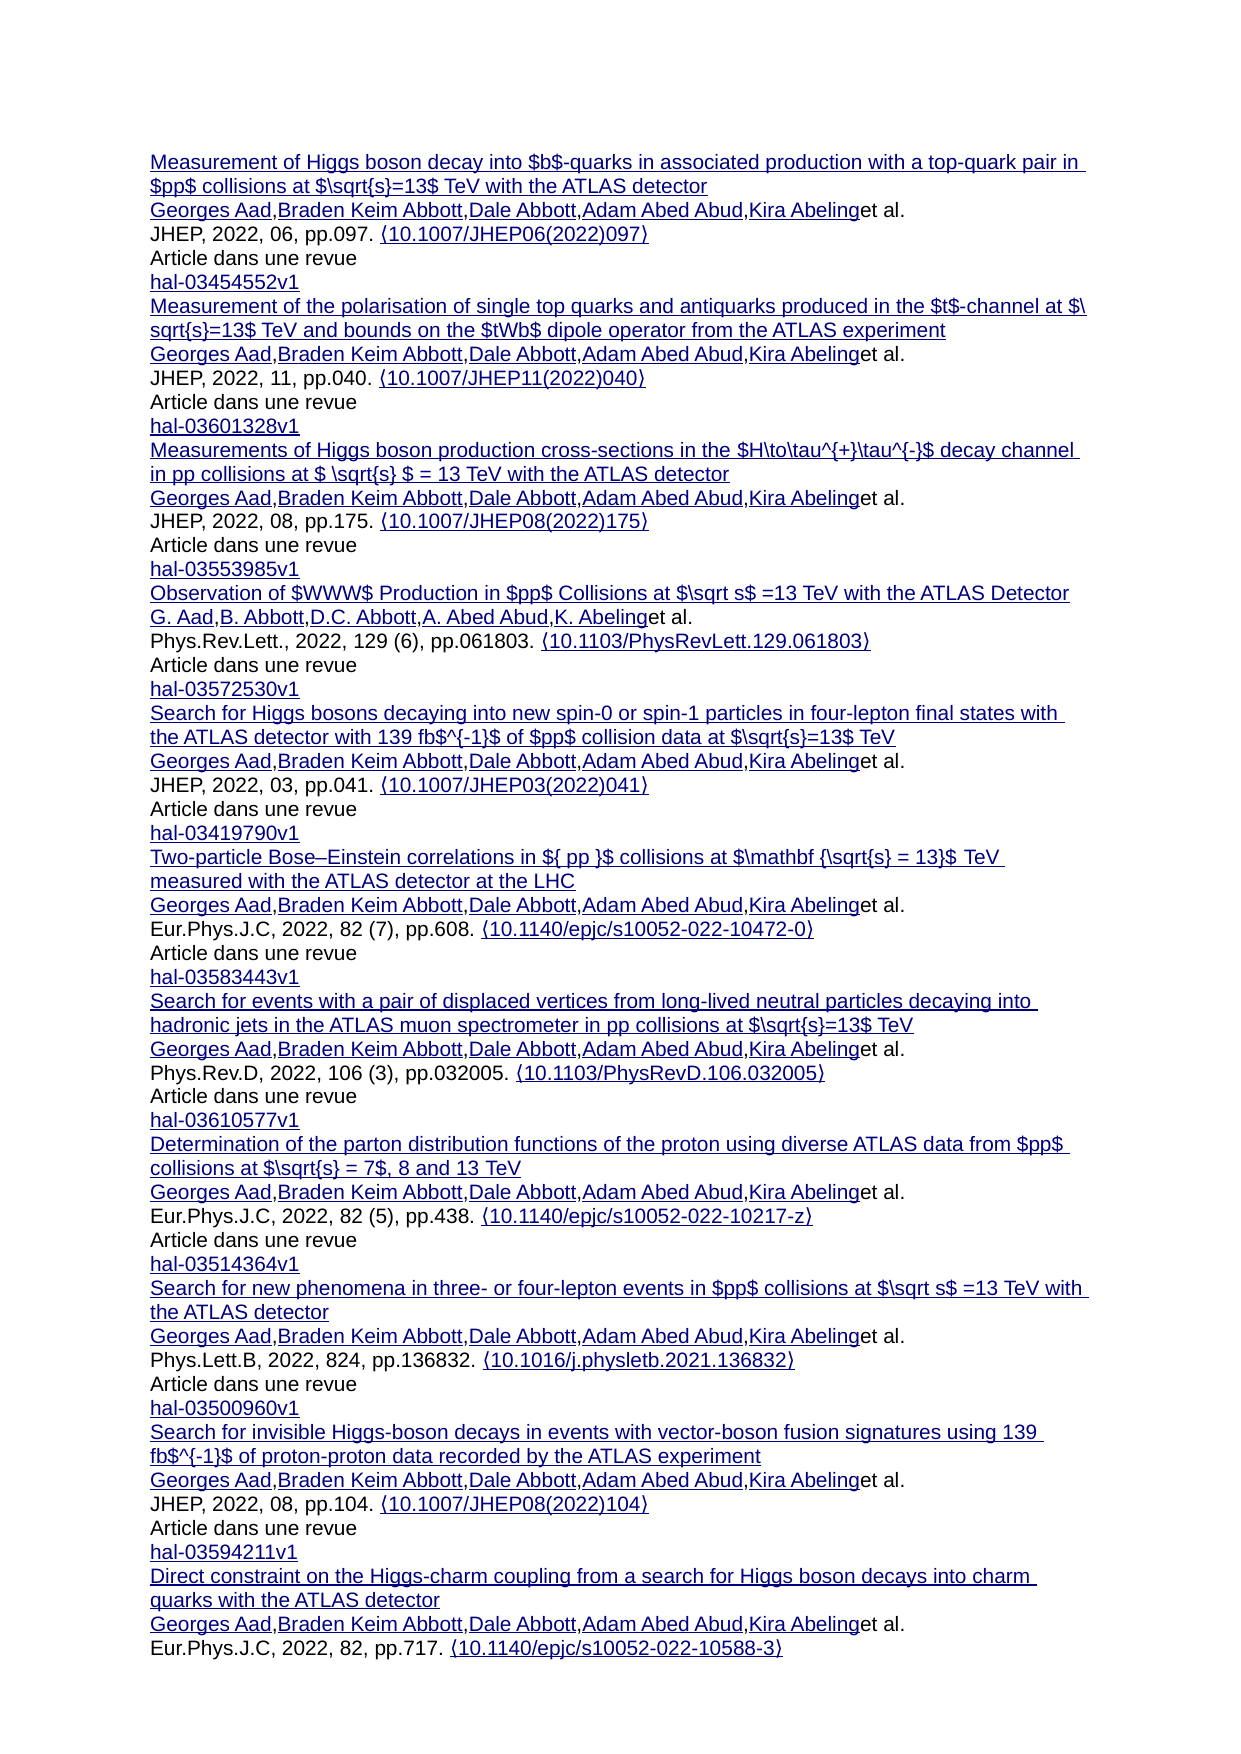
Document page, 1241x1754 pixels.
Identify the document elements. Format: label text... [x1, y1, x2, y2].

table_cell Search for new phenomena in three- or four-lepton events in $pp$ collisions at $\sqrt s$ =13 TeV with the ATLAS detector Georges Aad,Braden Keim Abbott,Dale Abbott,Adam Abed Abud,Kira Abelinget al. Phys.Lett.B, 2022, 824, pp.136832. ⟨10.1016/j.physletb.2021.136832⟩ Article dans une revue hal-03500960v1 [150, 1276, 1090, 1420]
table_cell Search for Higgs bosons decaying into new spin-0 or spin-1 particles in four-lepton final states with the ATLAS detector with 139 fb$^{-1}$ of $pp$ collision data at $\sqrt{s}=13$ TeV Georges Aad,Braden Keim Abbott,Dale Abbott,Adam Abed Abud,Kira Abelinget al. JHEP, 2022, 03, pp.041. ⟨10.1007/JHEP03(2022)041⟩ Article dans une revue hal-03419790v1 [150, 701, 1090, 845]
table_cell Observation of $WWW$ Production in $pp$ Collisions at $\sqrt s$ =13 TeV with the ATLAS Detector G. Aad,B. Abbott,D.C. Abbott,A. Abed Abud,K. Abelinget al. Phys.Rev.Lett., 2022, 129 (6), pp.061803. ⟨10.1103/PhysRevLett.129.061803⟩ Article dans une revue hal-03572530v1 [150, 581, 1090, 701]
table_cell Direct constraint on the Higgs-charm coupling from a search for Higgs boson decays into charm quarks with the ATLAS detector Georges Aad,Braden Keim Abbott,Dale Abbott,Adam Abed Abud,Kira Abelinget al. Eur.Phys.J.C, 2022, 82, pp.717. ⟨10.1140/epjc/s10052-022-10588-3⟩ [150, 1564, 1090, 1659]
table_cell Search for invisible Higgs-boson decays in events with vector-boson fusion signatures using 139 fb$^{-1}$ of proton-proton data recorded by the ATLAS experiment Georges Aad,Braden Keim Abbott,Dale Abbott,Adam Abed Abud,Kira Abelinget al. JHEP, 2022, 08, pp.104. ⟨10.1007/JHEP08(2022)104⟩ Article dans une revue hal-03594211v1 [150, 1420, 1090, 1563]
table_cell Measurement of the polarisation of single top quarks and antiquarks produced in the $t$-channel at $\sqrt{s}=13$ TeV and bounds on the $tWb$ dipole operator from the ATLAS experiment Georges Aad,Braden Keim Abbott,Dale Abbott,Adam Abed Abud,Kira Abelinget al. JHEP, 2022, 11, pp.040. ⟨10.1007/JHEP11(2022)040⟩ Article dans une revue hal-03601328v1 [150, 294, 1090, 437]
table_cell Measurement of Higgs boson decay into $b$-quarks in associated production with a top-quark pair in $pp$ collisions at $\sqrt{s}=13$ TeV with the ATLAS detector Georges Aad,Braden Keim Abbott,Dale Abbott,Adam Abed Abud,Kira Abelinget al. JHEP, 2022, 06, pp.097. ⟨10.1007/JHEP06(2022)097⟩ Article dans une revue hal-03454552v1 [150, 150, 1090, 294]
table_cell Search for events with a pair of displaced vertices from long-lived neutral particles decaying into hadronic jets in the ATLAS muon spectrometer in pp collisions at $\sqrt{s}=13$ TeV Georges Aad,Braden Keim Abbott,Dale Abbott,Adam Abed Abud,Kira Abelinget al. Phys.Rev.D, 2022, 106 (3), pp.032005. ⟨10.1103/PhysRevD.106.032005⟩ Article dans une revue hal-03610577v1 [150, 989, 1090, 1132]
table_cell Two-particle Bose–Einstein correlations in ${ pp }$ collisions at $\mathbf {\sqrt{s} = 13}$ TeV measured with the ATLAS detector at the LHC Georges Aad,Braden Keim Abbott,Dale Abbott,Adam Abed Abud,Kira Abelinget al. Eur.Phys.J.C, 2022, 82 (7), pp.608. ⟨10.1140/epjc/s10052-022-10472-0⟩ Article dans une revue hal-03583443v1 [150, 845, 1090, 988]
table_cell Determination of the parton distribution functions of the proton using diverse ATLAS data from $pp$ collisions at $\sqrt{s} = 7$, 8 and 13 TeV Georges Aad,Braden Keim Abbott,Dale Abbott,Adam Abed Abud,Kira Abelinget al. Eur.Phys.J.C, 2022, 82 (5), pp.438. ⟨10.1140/epjc/s10052-022-10217-z⟩ Article dans une revue hal-03514364v1 [150, 1132, 1090, 1276]
table_cell Measurements of Higgs boson production cross-sections in the $H\to\tau^{+}\tau^{-}$ decay channel in pp collisions at $ \sqrt{s} $ = 13 TeV with the ATLAS detector Georges Aad,Braden Keim Abbott,Dale Abbott,Adam Abed Abud,Kira Abelinget al. JHEP, 2022, 08, pp.175. ⟨10.1007/JHEP08(2022)175⟩ Article dans une revue hal-03553985v1 [150, 438, 1090, 581]
